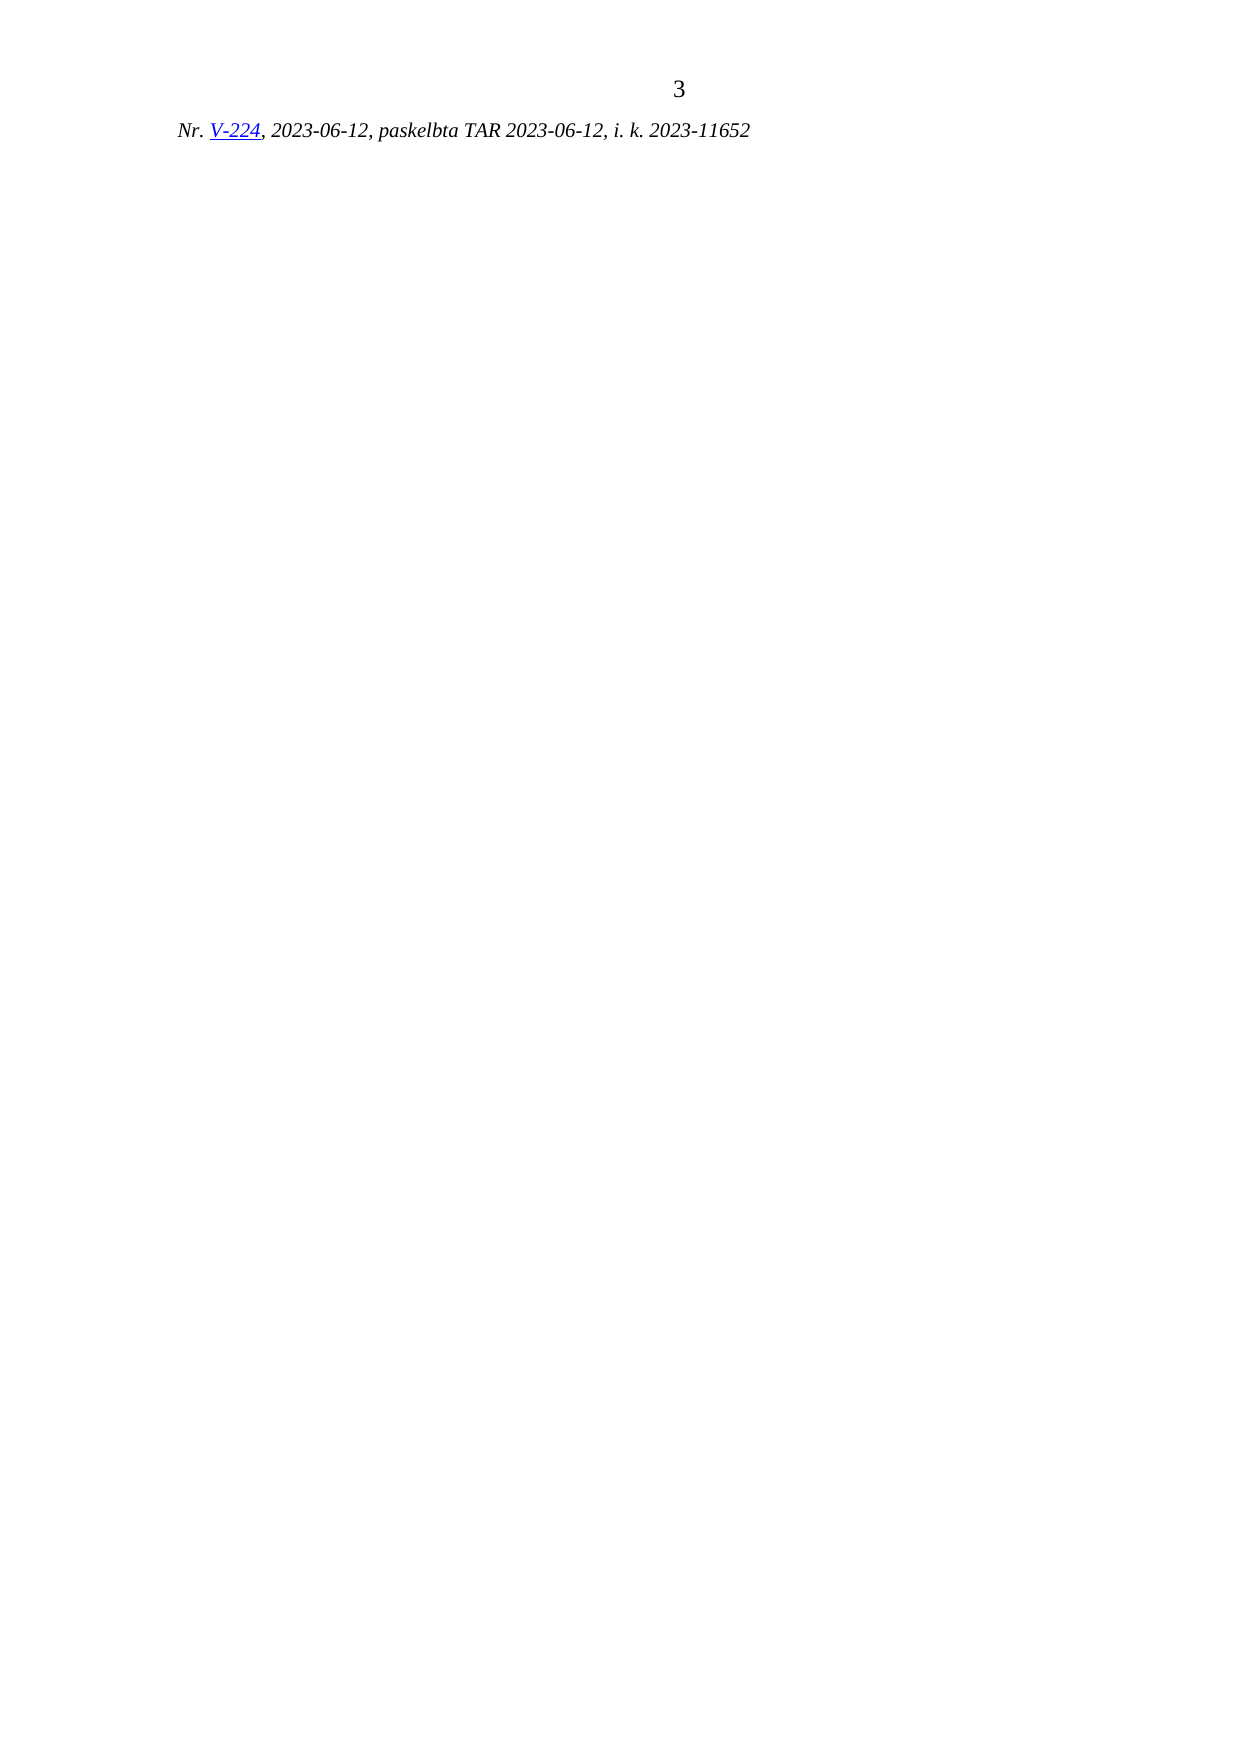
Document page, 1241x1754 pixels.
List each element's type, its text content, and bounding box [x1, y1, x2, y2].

text Nr. V-224, 2023-06-12, paskelbta TAR 2023-06-12, i. k. 2023-11652 [177, 118, 1181, 142]
